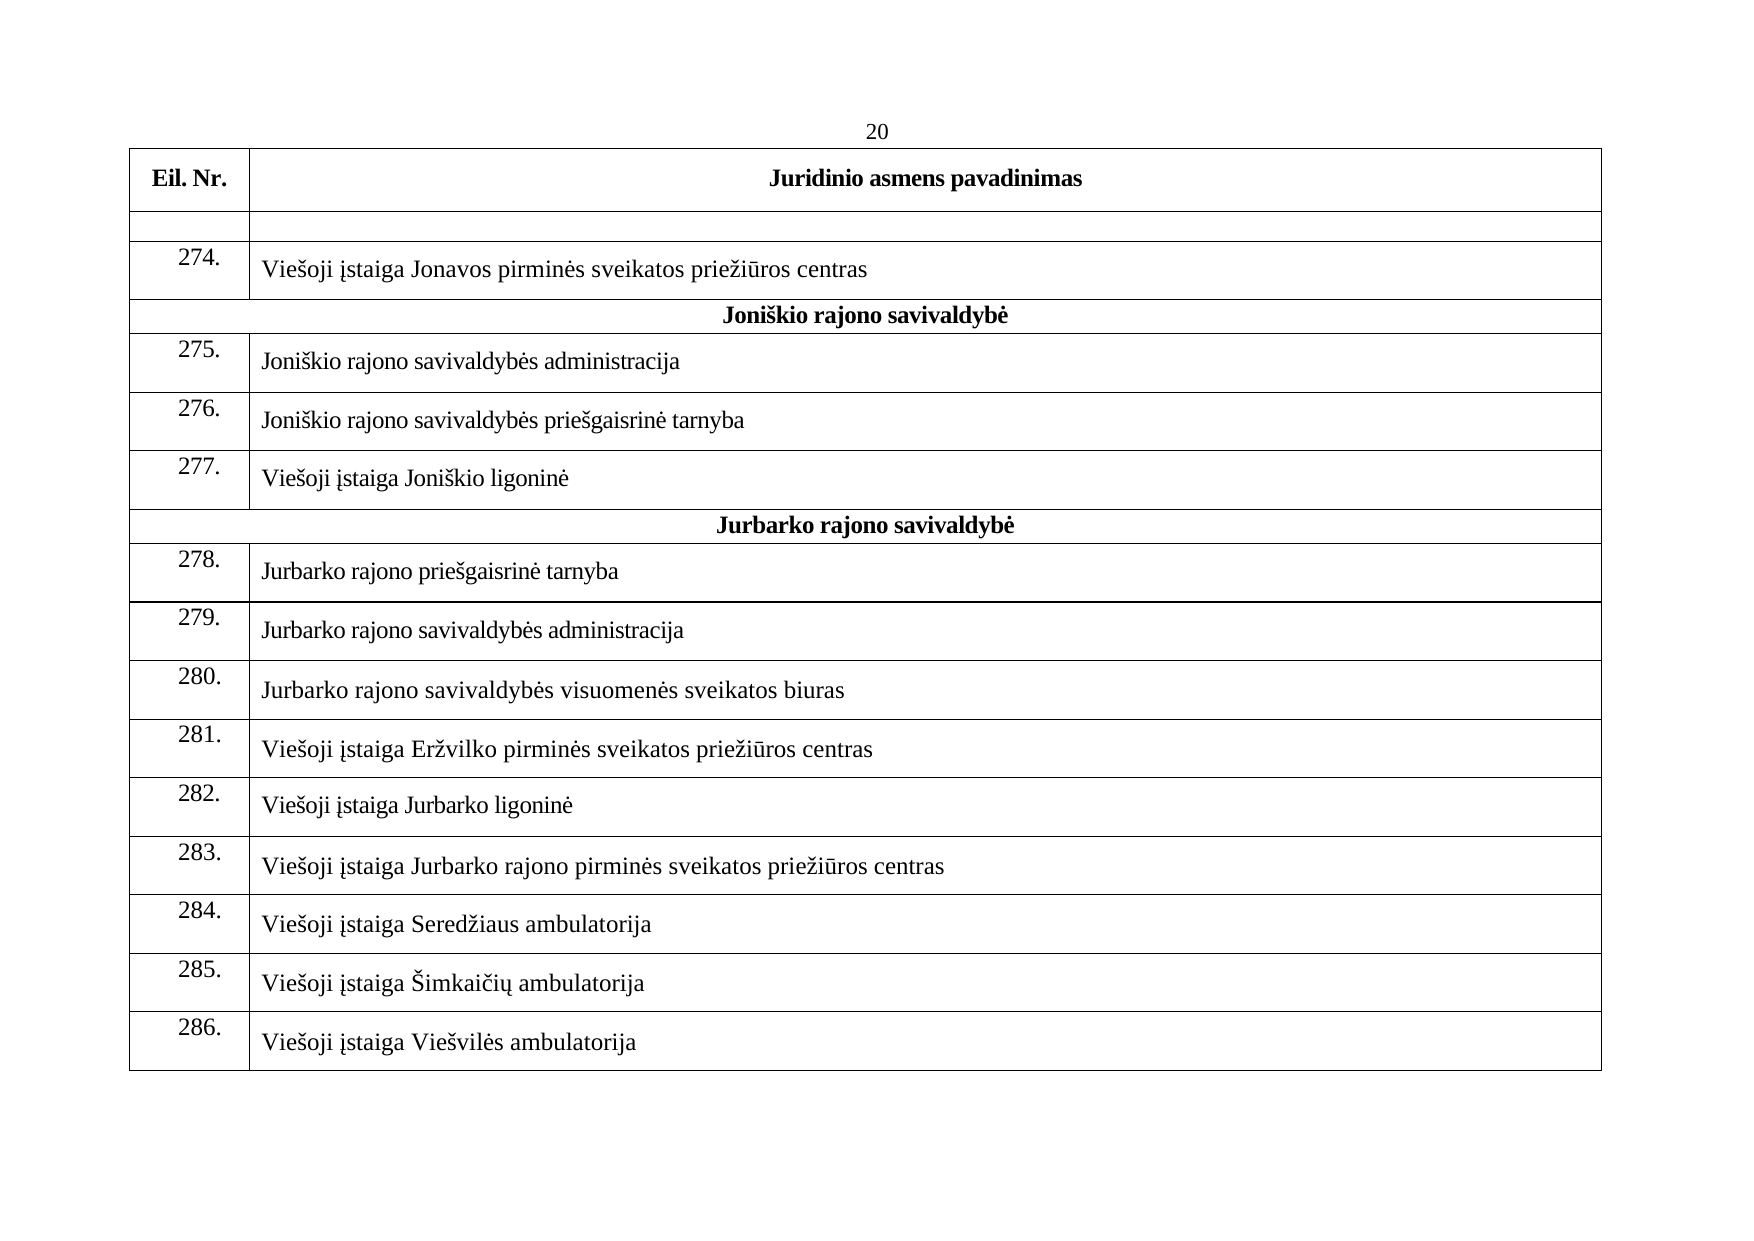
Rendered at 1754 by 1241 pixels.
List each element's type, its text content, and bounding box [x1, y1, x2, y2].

table_cell Viešoji įstaiga Seredžiaus ambulatorija [250, 895, 1601, 953]
table_cell 274. [130, 242, 249, 299]
table_cell 280. [130, 661, 249, 718]
table_cell Jurbarko rajono savivaldybės visuomenės sveikatos biuras [250, 661, 1601, 718]
table_cell Viešoji įstaiga Jonavos pirminės sveikatos priežiūros centras [250, 242, 1601, 299]
table_cell Jurbarko rajono savivaldybė [130, 510, 1601, 543]
table_cell 278. [130, 544, 249, 601]
table_header Juridinio asmens pavadinimas [250, 149, 1601, 211]
table_header Eil. Nr. [130, 149, 249, 211]
table_cell Viešoji įstaiga Jurbarko ligoninė [250, 778, 1601, 836]
table_cell 276. [130, 393, 249, 450]
table_cell [130, 212, 249, 241]
table_cell Viešoji įstaiga Viešvilės ambulatorija [250, 1012, 1601, 1070]
table_cell 283. [130, 837, 249, 894]
table_cell Joniškio rajono savivaldybės priešgaisrinė tarnyba [250, 393, 1601, 450]
table_cell Viešoji įstaiga Joniškio ligoninė [250, 451, 1601, 509]
table_cell 281. [130, 720, 249, 777]
table_cell Viešoji įstaiga Eržvilko pirminės sveikatos priežiūros centras [250, 720, 1601, 777]
table_cell 282. [130, 778, 249, 836]
table_cell [250, 212, 1601, 241]
table_cell Jurbarko rajono savivaldybės administracija [250, 603, 1601, 660]
table_cell Viešoji įstaiga Šimkaičių ambulatorija [250, 954, 1601, 1011]
table_cell 286. [130, 1012, 249, 1070]
table_cell 285. [130, 954, 249, 1011]
table_cell Viešoji įstaiga Jurbarko rajono pirminės sveikatos priežiūros centras [250, 837, 1601, 894]
table_cell Joniškio rajono savivaldybė [130, 300, 1601, 333]
table_cell 279. [130, 603, 249, 660]
table_cell Jurbarko rajono priešgaisrinė tarnyba [250, 544, 1601, 601]
table_cell 284. [130, 895, 249, 953]
table_cell Joniškio rajono savivaldybės administracija [250, 334, 1601, 392]
table_cell 275. [130, 334, 249, 392]
table_cell 277. [130, 451, 249, 509]
